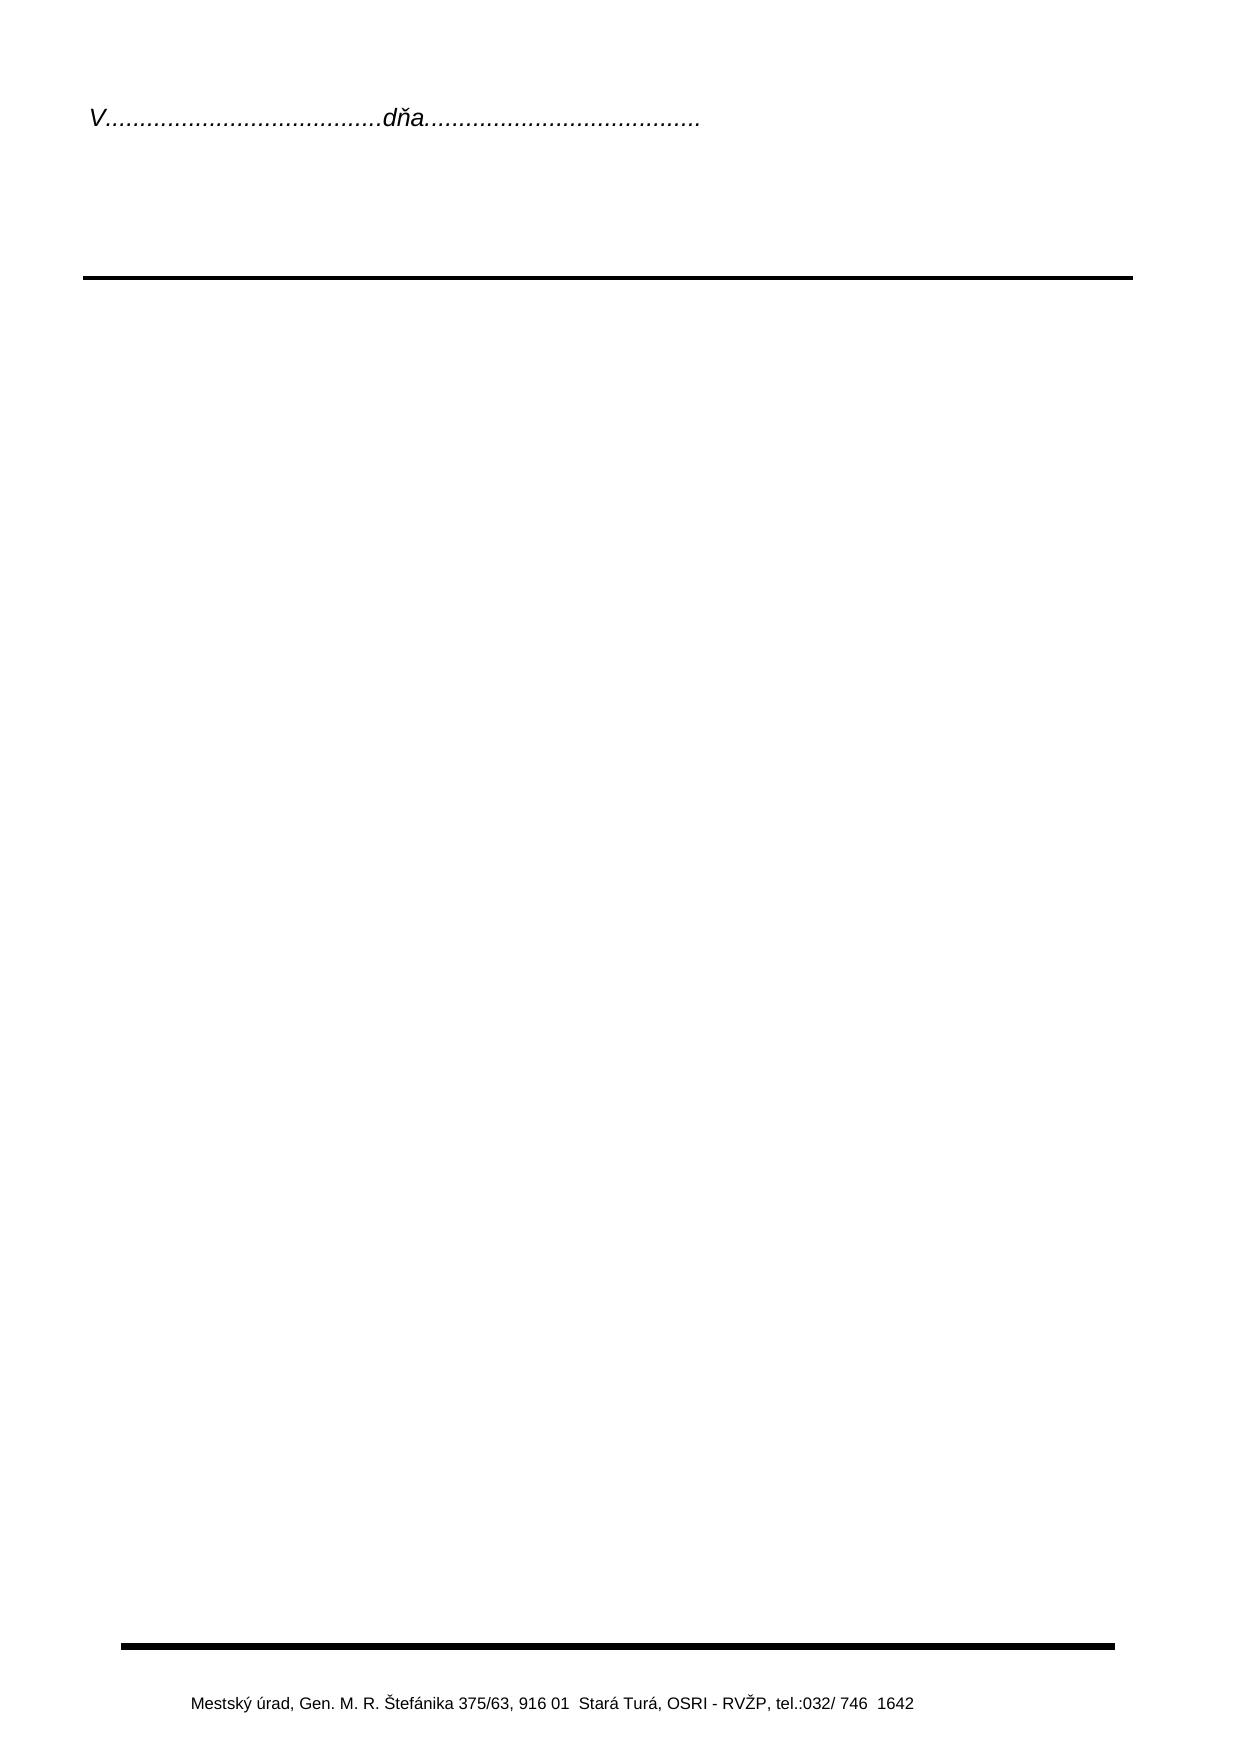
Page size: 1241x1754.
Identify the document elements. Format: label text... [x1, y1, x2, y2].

text V........................................dňa........................................ [89, 102, 1152, 131]
